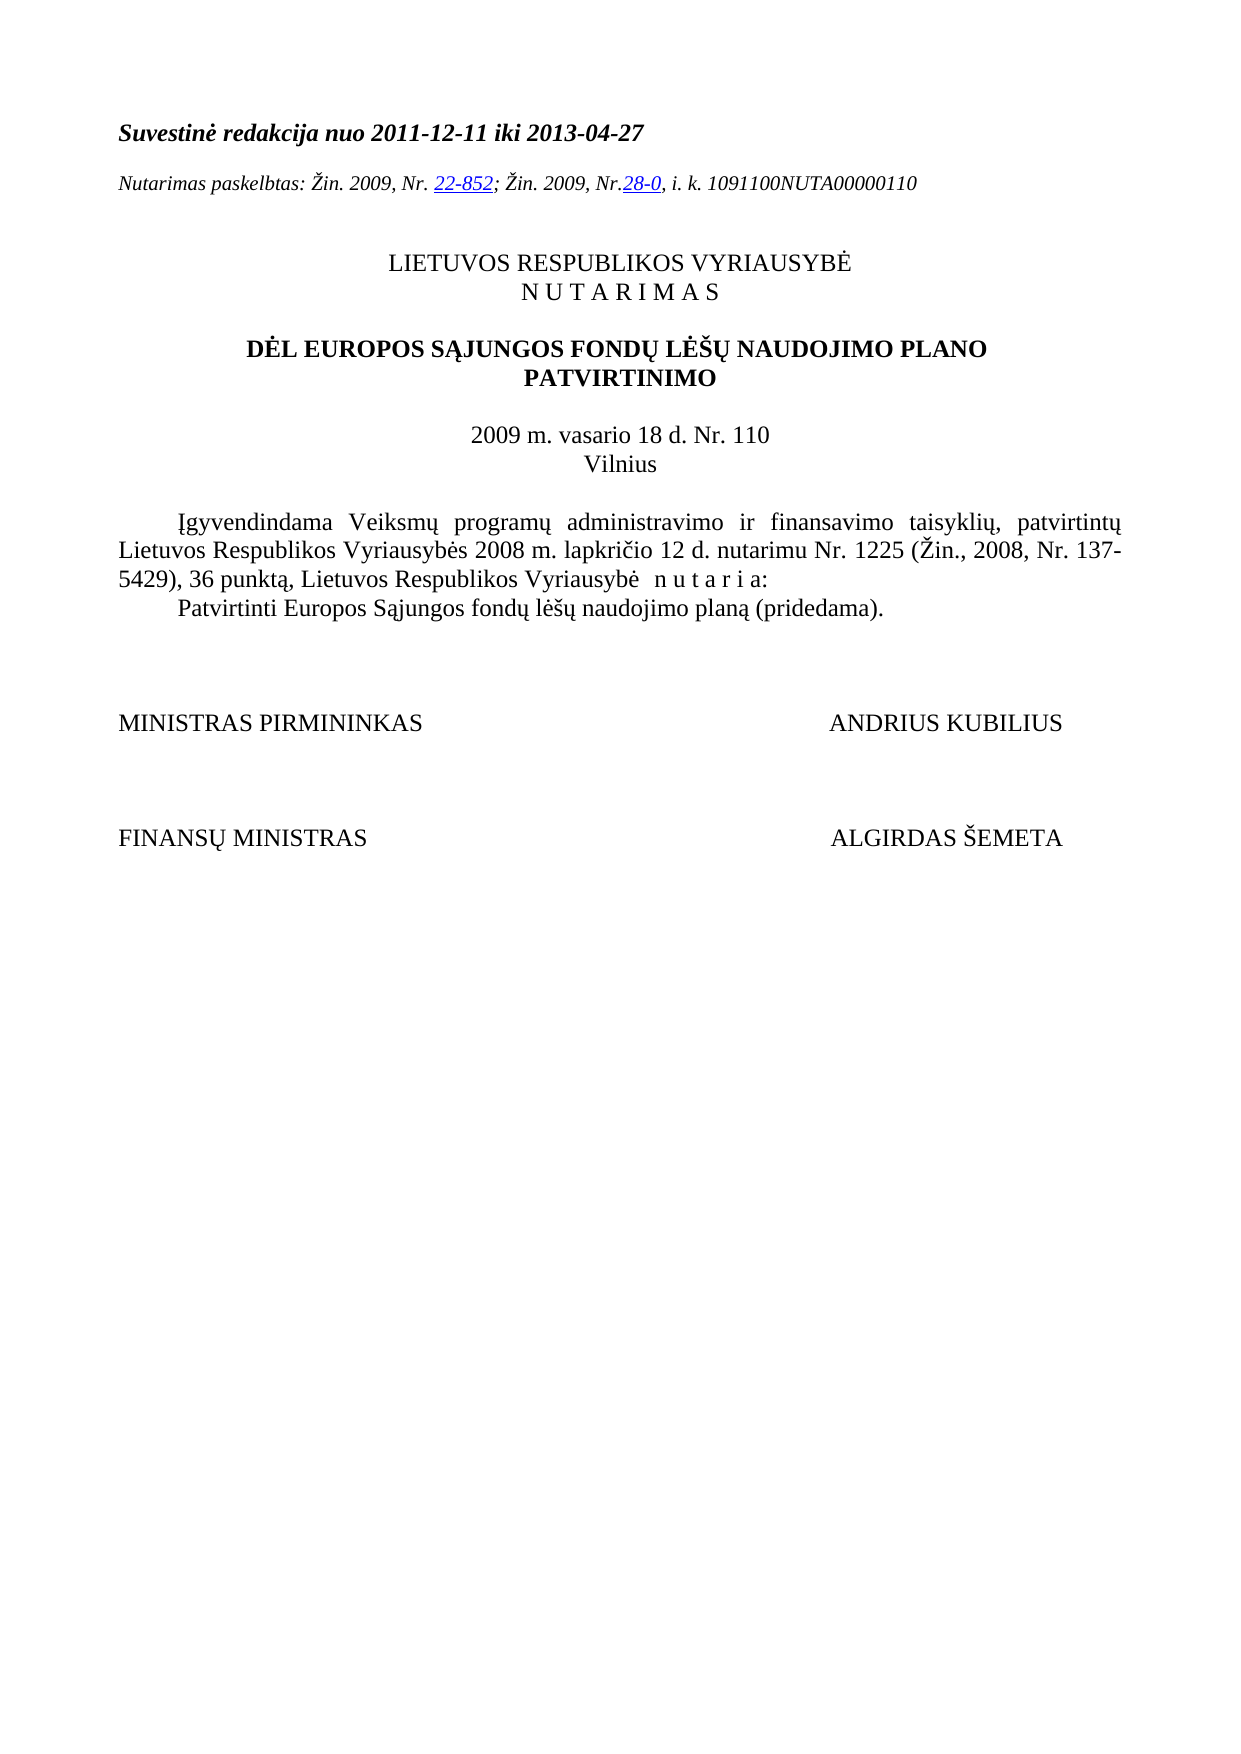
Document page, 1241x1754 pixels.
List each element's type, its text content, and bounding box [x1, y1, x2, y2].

text Nutarimas paskelbtas: Žin. 2009, Nr. 22-852; Žin. 2009, Nr.28-0, i. k. 1091100NUTA00000110 [118, 171, 1122, 195]
text DĖL EUROPOS SĄJUNGOS FONDŲ LĖŠŲ NAUDOJIMO PLANO [118, 334, 1122, 363]
text Įgyvendindama Veiksmų programų administravimo ir finansavimo taisyklių, patvirtintų Lietuvos Respublikos Vyriausybės 2008 m. lapkričio 12 d. nutarimu Nr. 1225 (Žin., 2008, Nr. 137-5429), 36 punktą, Lietuvos Respublikos Vyriausybė nutaria: [118, 507, 1122, 593]
text 2009 m. vasario 18 d. Nr. 110 [118, 420, 1122, 449]
text PATVIRTINIMO [118, 363, 1122, 392]
text MINISTRAS PIRMININKAS ANDRIUS KUBILIUS [118, 708, 1122, 737]
text Suvestinė redakcija nuo 2011-12-11 iki 2013-04-27 [118, 118, 1122, 147]
text Lietuvos Respublikos Vyriausybė [118, 248, 1122, 277]
text Patvirtinti Europos Sąjungos fondų lėšų naudojimo planą (pridedama). [118, 593, 1122, 622]
text Vilnius [118, 449, 1122, 478]
text FINANSŲ MINISTRAS ALGIRDAS ŠEMETA [118, 823, 1122, 852]
text NUTARIMAS [118, 277, 1122, 305]
